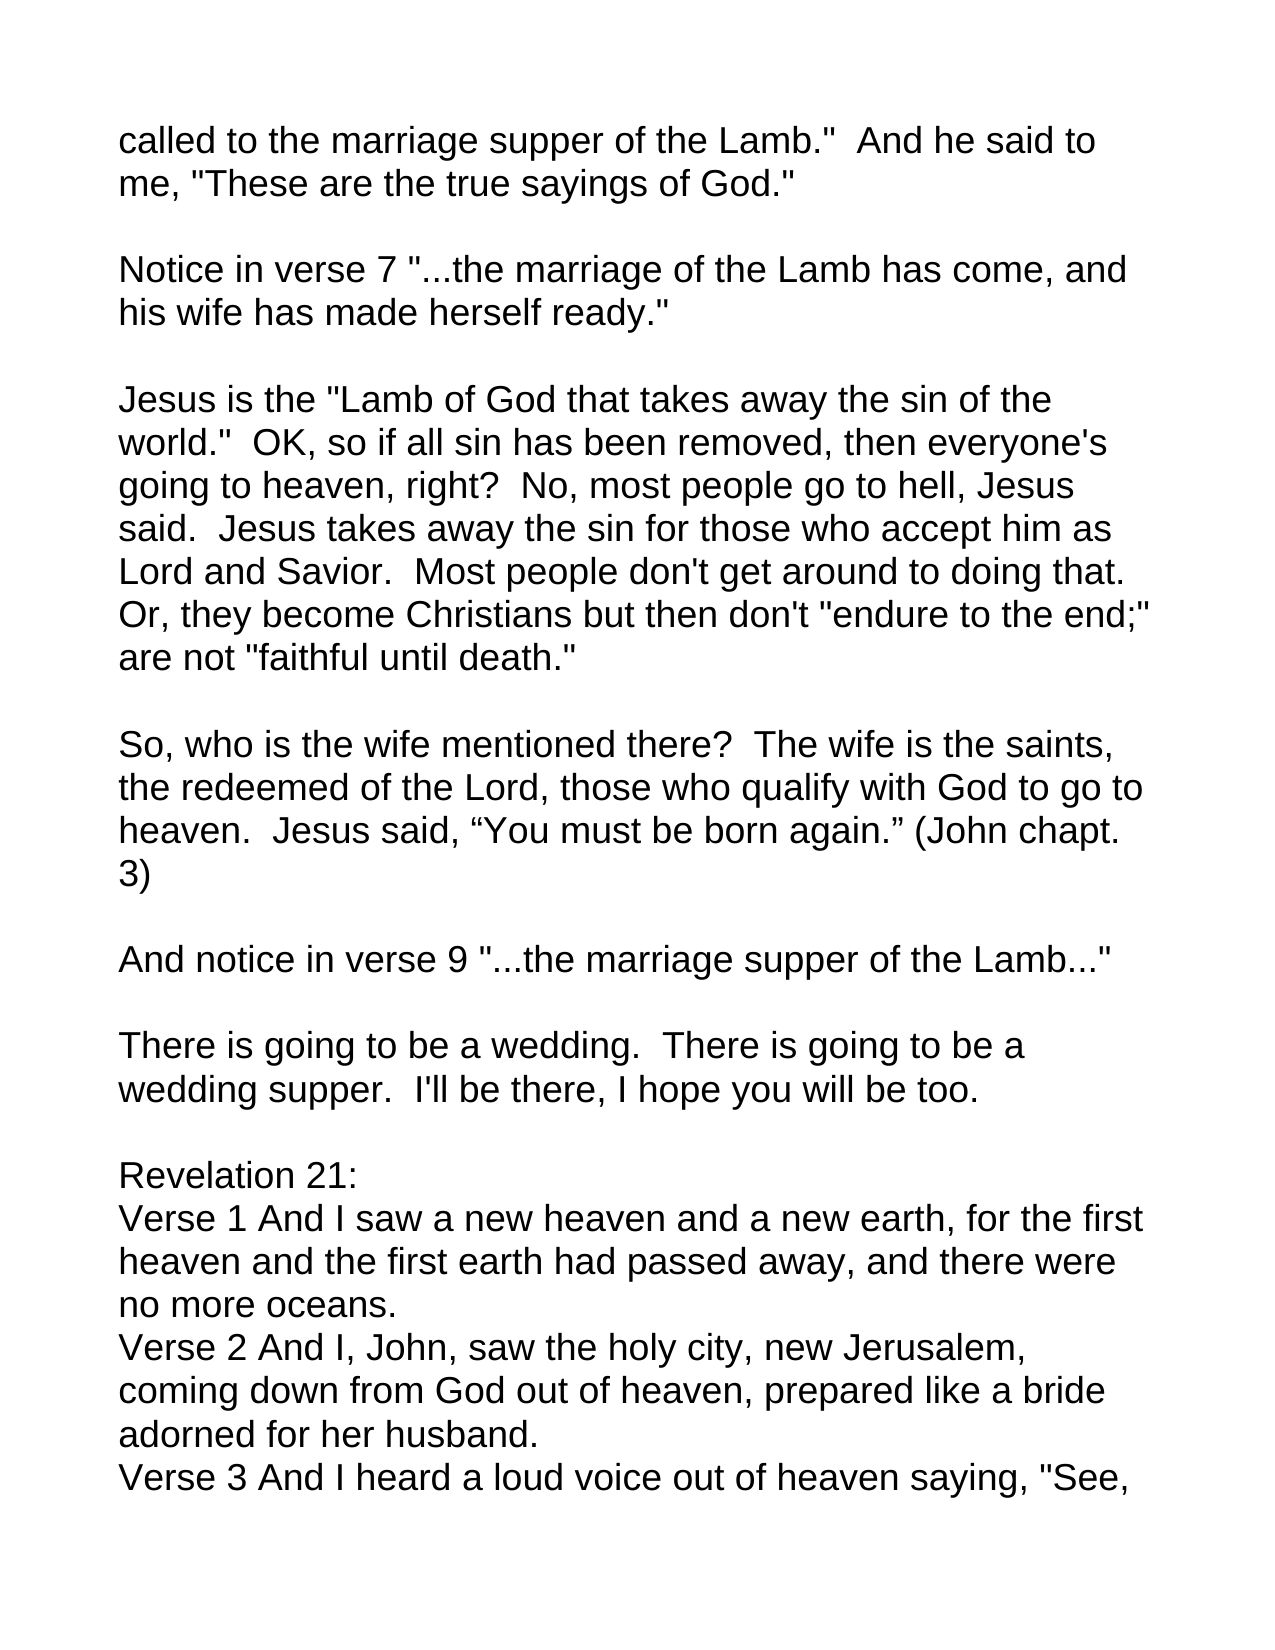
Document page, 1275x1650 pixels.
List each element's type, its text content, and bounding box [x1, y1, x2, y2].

text Verse 1 And I saw a new heaven and a new earth, for the first heaven and the first earth had passed away, and there were no more oceans. [118, 1196, 1157, 1326]
text So, who is the wife mentioned there? The wife is the saints, the redeemed of the Lord, those who qualify with God to go to heaven. Jesus said, “You must be born again.” (John chapt. 3) [118, 722, 1157, 894]
text Jesus is the "Lamb of God that takes away the sin of the world." OK, so if all sin has been removed, then everyone's going to heaven, right? No, most people go to hell, Jesus said. Jesus takes away the sin for those who accept him as Lord and Savior. Most people don't get around to doing that. Or, they become Christians but then don't "endure to the end;" are not "faithful until death." [118, 377, 1157, 679]
text There is going to be a wedding. There is going to be a wedding supper. I'll be there, I hope you will be too. [118, 1024, 1157, 1110]
text Revelation 21: [118, 1153, 1157, 1196]
text Notice in verse 7 "...the marriage of the Lamb has come, and his wife has made herself ready." [118, 247, 1157, 334]
text called to the marriage supper of the Lamb." And he said to me, "These are the true sayings of God." [118, 118, 1157, 204]
text Verse 3 And I heard a loud voice out of heaven saying, "See, [118, 1455, 1157, 1498]
text And notice in verse 9 "...the marriage supper of the Lamb..." [118, 937, 1157, 981]
text Verse 2 And I, John, saw the holy city, new Jerusalem, coming down from God out of heaven, prepared like a bride adorned for her husband. [118, 1326, 1157, 1455]
